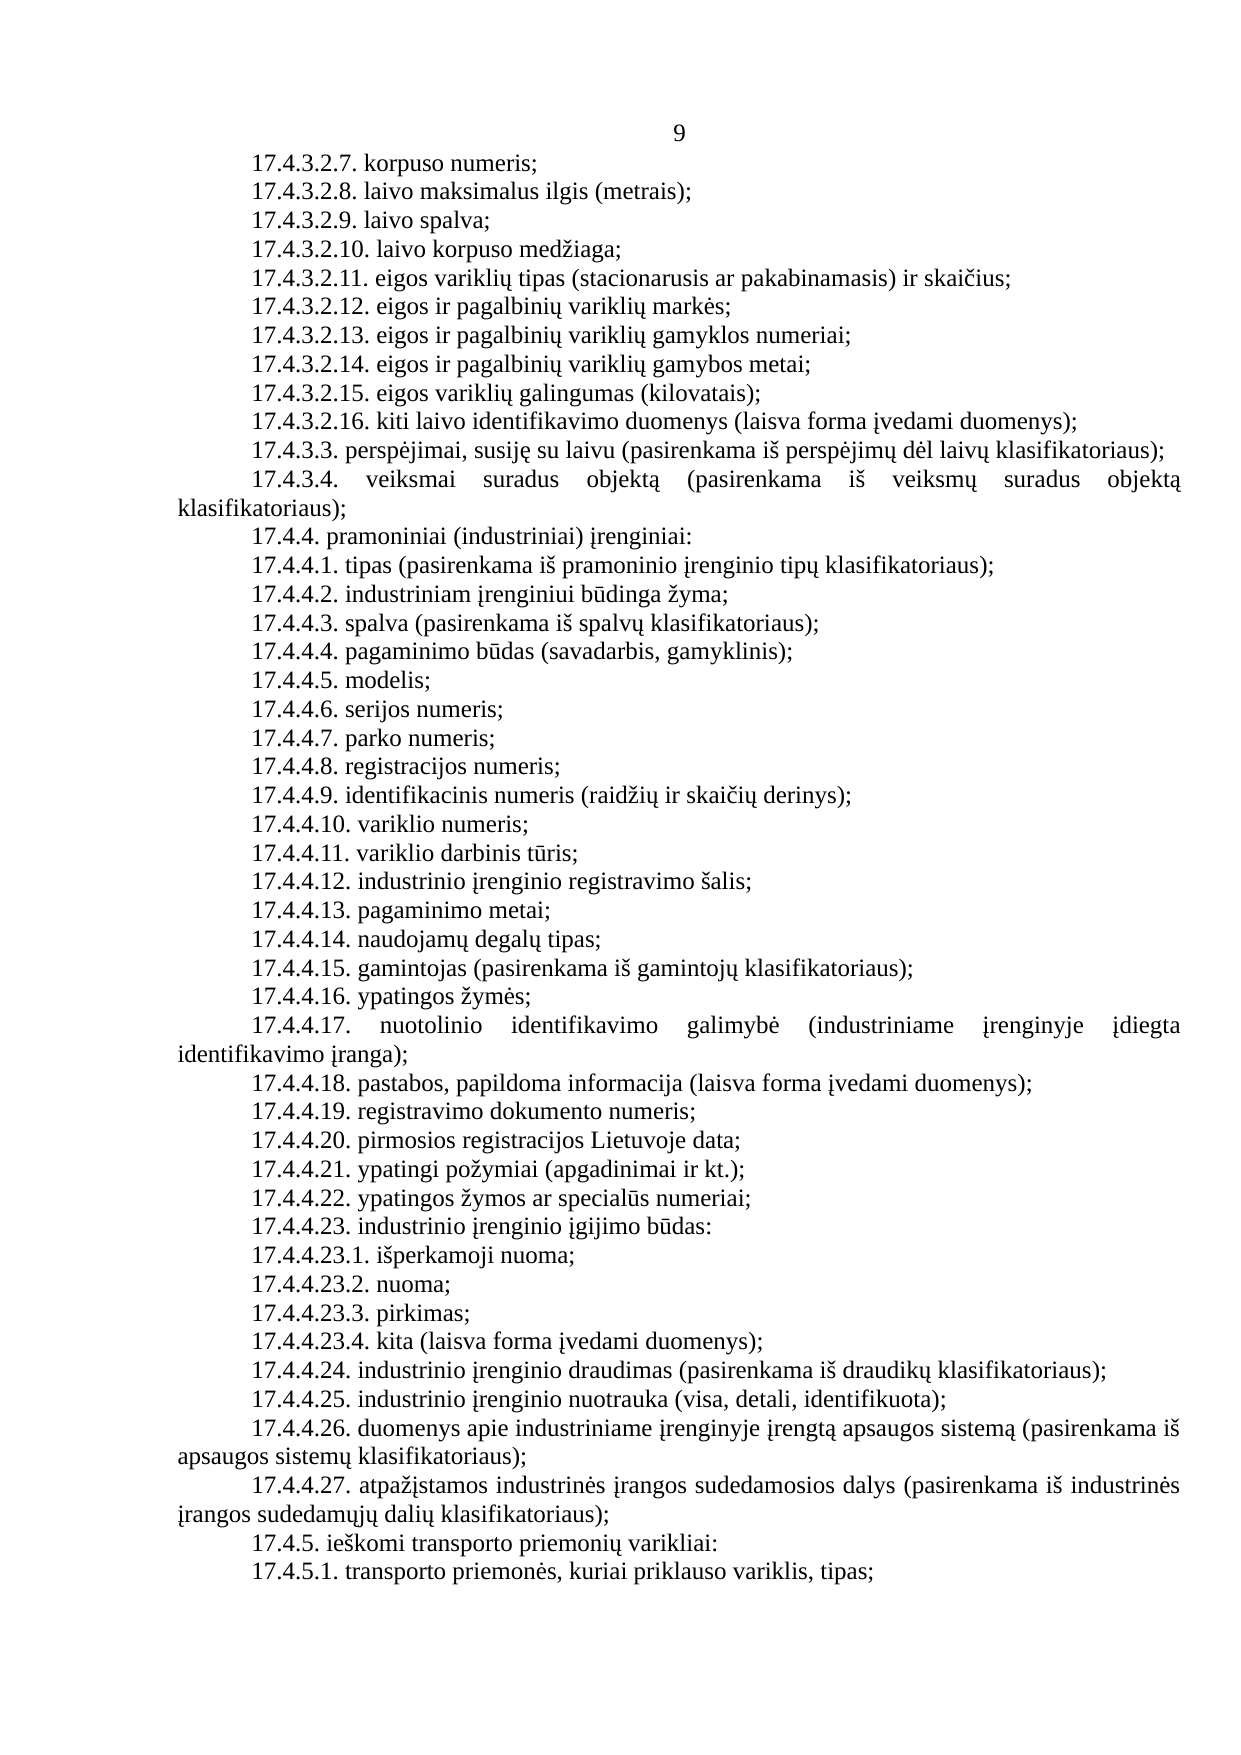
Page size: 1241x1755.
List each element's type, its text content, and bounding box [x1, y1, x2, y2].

text 17.4.4.6. serijos numeris; [177, 694, 1181, 723]
text 17.4.4.2. industriniam įrenginiui būdinga žyma; [177, 579, 1181, 608]
text 17.4.3.2.15. eigos variklių galingumas (kilovatais); [177, 378, 1181, 406]
text 17.4.4.25. industrinio įrenginio nuotrauka (visa, detali, identifikuota); [177, 1384, 1181, 1413]
text 17.4.3.3. perspėjimai, susiję su laivu (pasirenkama iš perspėjimų dėl laivų klasifikatoriaus); [177, 435, 1181, 464]
text 17.4.4.3. spalva (pasirenkama iš spalvų klasifikatoriaus); [177, 608, 1181, 636]
text 17.4.4.7. parko numeris; [177, 723, 1181, 751]
text 17.4.4.11. variklio darbinis tūris; [177, 838, 1181, 866]
text 17.4.3.2.14. eigos ir pagalbinių variklių gamybos metai; [177, 349, 1181, 378]
text 17.4.4.5. modelis; [177, 665, 1181, 694]
text 17.4.4.23.1. išperkamoji nuoma; [177, 1240, 1181, 1269]
text 17.4.4. pramoniniai (industriniai) įrenginiai: [177, 521, 1181, 550]
text 17.4.4.10. variklio numeris; [177, 809, 1181, 838]
text 17.4.4.4. pagaminimo būdas (savadarbis, gamyklinis); [177, 636, 1181, 665]
text 17.4.3.2.10. laivo korpuso medžiaga; [177, 234, 1181, 263]
text 17.4.4.27. atpažįstamos industrinės įrangos sudedamosios dalys (pasirenkama iš industrinės įrangos sudedamųjų dalių klasifikatoriaus); [177, 1470, 1181, 1528]
text 17.4.4.20. pirmosios registracijos Lietuvoje data; [177, 1125, 1181, 1154]
text 17.4.4.8. registracijos numeris; [177, 751, 1181, 780]
text 17.4.4.13. pagaminimo metai; [177, 895, 1181, 924]
text 17.4.4.23.2. nuoma; [177, 1269, 1181, 1298]
text 17.4.3.2.16. kiti laivo identifikavimo duomenys (laisva forma įvedami duomenys); [177, 406, 1181, 435]
text 17.4.4.18. pastabos, papildoma informacija (laisva forma įvedami duomenys); [177, 1068, 1181, 1096]
text 17.4.4.1. tipas (pasirenkama iš pramoninio įrenginio tipų klasifikatoriaus); [177, 550, 1181, 579]
text 17.4.4.23. industrinio įrenginio įgijimo būdas: [177, 1211, 1181, 1240]
text 17.4.3.2.12. eigos ir pagalbinių variklių markės; [177, 291, 1181, 320]
text 17.4.4.19. registravimo dokumento numeris; [177, 1096, 1181, 1125]
text 17.4.4.23.4. kita (laisva forma įvedami duomenys); [177, 1326, 1181, 1355]
text 17.4.5.1. transporto priemonės, kuriai priklauso variklis, tipas; [177, 1556, 1181, 1585]
text 17.4.3.2.8. laivo maksimalus ilgis (metrais); [177, 176, 1181, 205]
text 17.4.3.2.7. korpuso numeris; [177, 148, 1181, 176]
text 17.4.4.21. ypatingi požymiai (apgadinimai ir kt.); [177, 1154, 1181, 1183]
text 17.4.4.16. ypatingos žymės; [177, 981, 1181, 1010]
text 17.4.4.15. gamintojas (pasirenkama iš gamintojų klasifikatoriaus); [177, 953, 1181, 981]
text 17.4.4.26. duomenys apie industriniame įrenginyje įrengtą apsaugos sistemą (pasirenkama iš apsaugos sistemų klasifikatoriaus); [177, 1413, 1181, 1470]
text 17.4.4.22. ypatingos žymos ar specialūs numeriai; [177, 1183, 1181, 1211]
text 17.4.3.2.9. laivo spalva; [177, 205, 1181, 234]
text 17.4.5. ieškomi transporto priemonių varikliai: [177, 1528, 1181, 1556]
text 17.4.3.4. veiksmai suradus objektą (pasirenkama iš veiksmų suradus objektą klasifikatoriaus); [177, 464, 1181, 521]
text 17.4.4.9. identifikacinis numeris (raidžių ir skaičių derinys); [177, 780, 1181, 809]
text 17.4.4.24. industrinio įrenginio draudimas (pasirenkama iš draudikų klasifikatoriaus); [177, 1355, 1181, 1384]
text 17.4.3.2.11. eigos variklių tipas (stacionarusis ar pakabinamasis) ir skaičius; [177, 263, 1181, 291]
text 17.4.4.17. nuotolinio identifikavimo galimybė (industriniame įrenginyje įdiegta identifikavimo įranga); [177, 1010, 1181, 1068]
text 17.4.4.12. industrinio įrenginio registravimo šalis; [177, 866, 1181, 895]
text 17.4.4.14. naudojamų degalų tipas; [177, 924, 1181, 953]
text 17.4.4.23.3. pirkimas; [177, 1298, 1181, 1326]
text 17.4.3.2.13. eigos ir pagalbinių variklių gamyklos numeriai; [177, 320, 1181, 349]
